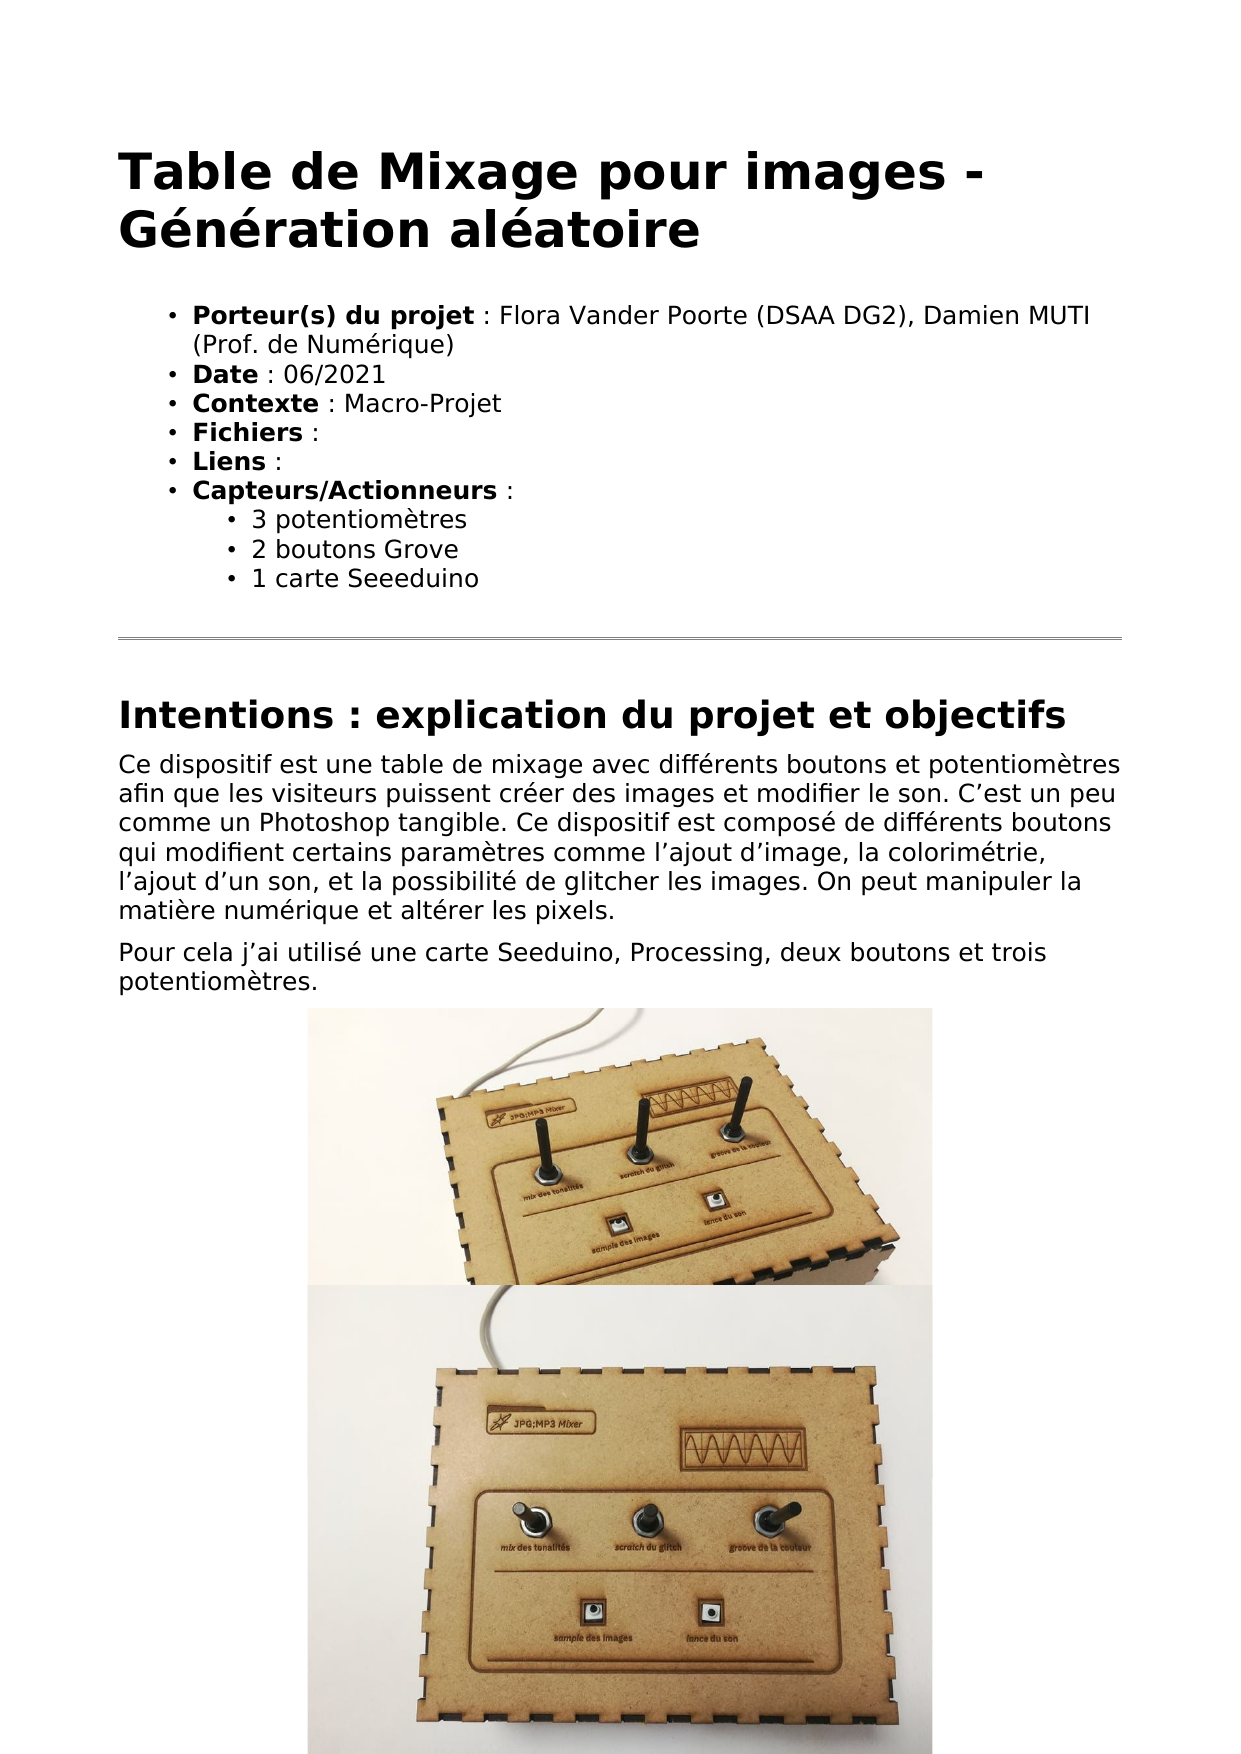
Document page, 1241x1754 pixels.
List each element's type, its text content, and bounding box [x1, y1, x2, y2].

list 2 boutons Grove [236, 535, 1122, 564]
list Fichiers : [177, 418, 1122, 447]
subtitle Intentions : explication du projet et objectifs [118, 694, 1122, 738]
list Capteurs/Actionneurs : [177, 477, 1122, 506]
list 3 potentiomètres [236, 506, 1122, 535]
text Pour cela j’ai utilisé une carte Seeduino, Processing, deux boutons et trois potentiomètres. [118, 938, 1122, 996]
subtitle Table de Mixage pour images - Génération aléatoire [118, 143, 1122, 259]
list Date : 06/2021 [177, 360, 1122, 389]
list Contexte : Macro-Projet [177, 389, 1122, 418]
list Liens : [177, 447, 1122, 477]
picture [307, 1008, 933, 1754]
list Porteur(s) du projet : Flora Vander Poorte (DSAA DG2), Damien MUTI (Prof. de Numérique) [177, 302, 1122, 360]
list 1 carte Seeeduino [236, 564, 1122, 593]
text Ce dispositif est une table de mixage avec différents boutons et potentiomètres afin que les visiteurs puissent créer des images et modifier le son. C’est un peu comme un Photoshop tangible. Ce dispositif est composé de différents boutons qui modifient certains paramètres comme l’ajout d’image, la colorimétrie, l’ajout d’un son, et la possibilité de glitcher les images. On peut manipuler la matière numérique et altérer les pixels. [118, 750, 1122, 925]
